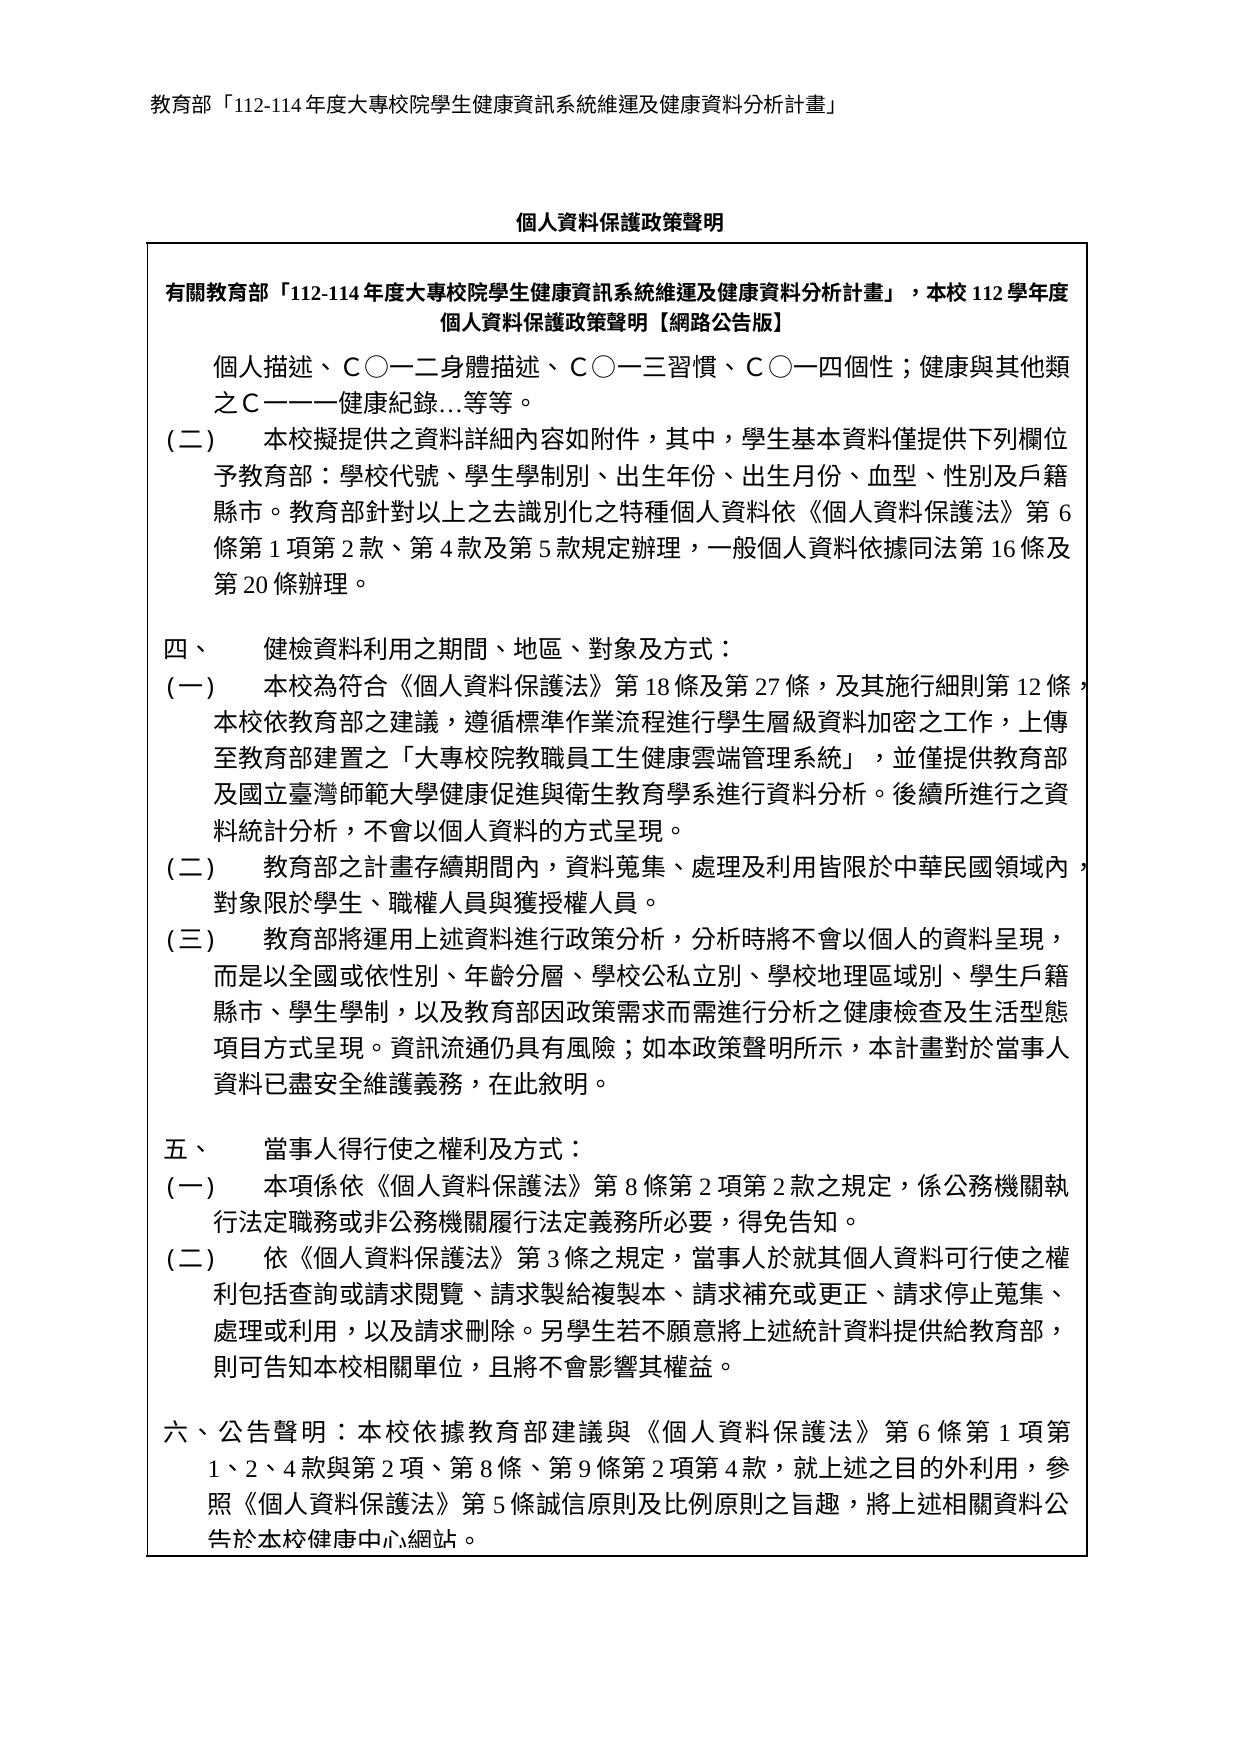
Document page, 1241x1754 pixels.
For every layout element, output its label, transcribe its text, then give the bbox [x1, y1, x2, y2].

list 依《個人資料保護法》第3條之規定，當事人於就其個人資料可行使之權利包括查詢或請求閱覽、請求製給複製本、請求補充或更正、請求停止蒐集、處理或利用，以及請求刪除。另學生若不願意將上述統計資料提供給教育部，則可告知本校相關單位，且將不會影響其權益。 [163, 1238, 1071, 1383]
list 當事人得行使之權利及方式： [263, 1130, 1071, 1166]
text 六、公告聲明：本校依據教育部建議與《個人資料保護法》第6條第1項第1、2、4款與第2項、第8條、第9條第2項第4款，就上述之目的外利用，參照《個人資料保護法》第5條誠信原則及比例原則之旨趣，將上述相關資料公告於本校健康中心網站。 [163, 1412, 1071, 1548]
list 教育部之計畫存續期間內，資料蒐集、處理及利用皆限於中華民國領域內，對象限於學生、職權人員與獲授權人員。 [163, 847, 1071, 920]
text 個人描述、Ｃ○一二身體描述、Ｃ○一三習慣、Ｃ○一四個性；健康與其他類之Ｃ一一一健康紀錄…等等。 [213, 347, 1071, 420]
list 健檢資料利用之期間、地區、對象及方式： [263, 630, 1071, 666]
list 本校為符合《個人資料保護法》第18條及第27條，及其施行細則第12條，本校依教育部之建議，遵循標準作業流程進行學生層級資料加密之工作，上傳至教育部建置之「大專校院教職員工生健康雲端管理系統」，並僅提供教育部及國立臺灣師範大學健康促進與衛生教育學系進行資料分析。後續所進行之資料統計分析，不會以個人資料的方式呈現。 [163, 666, 1071, 847]
list 教育部將運用上述資料進行政策分析，分析時將不會以個人的資料呈現，而是以全國或依性別、年齡分層、學校公私立別、學校地理區域別、學生戶籍縣市、學生學制，以及教育部因政策需求而需進行分析之健康檢查及生活型態項目方式呈現。資訊流通仍具有風險；如本政策聲明所示，本計畫對於當事人資料已盡安全維護義務，在此敘明。 [163, 920, 1071, 1101]
list 本項係依《個人資料保護法》第8條第2項第2款之規定，係公務機關執行法定職務或非公務機關履行法定義務所必要，得免告知。 [163, 1166, 1071, 1238]
text 個人資料保護政策聲明 [150, 206, 1090, 236]
list 本校擬提供之資料詳細內容如附件，其中，學生基本資料僅提供下列欄位予教育部：學校代號、學生學制別、出生年份、出生月份、血型、性別及戶籍縣市。教育部針對以上之去識別化之特種個人資料依《個人資料保護法》第6條第1項第2款、第4款及第5款規定辦理，一般個人資料依據同法第16條及第20條辦理。 [163, 420, 1071, 601]
text 有關教育部「112-114年度大專校院學生健康資訊系統維運及健康資料分析計畫」，本校112學年度個人資料保護政策聲明【網路公告版】 [163, 276, 1071, 337]
text 個人資料保護政策聲明 [148, 244, 1086, 1555]
